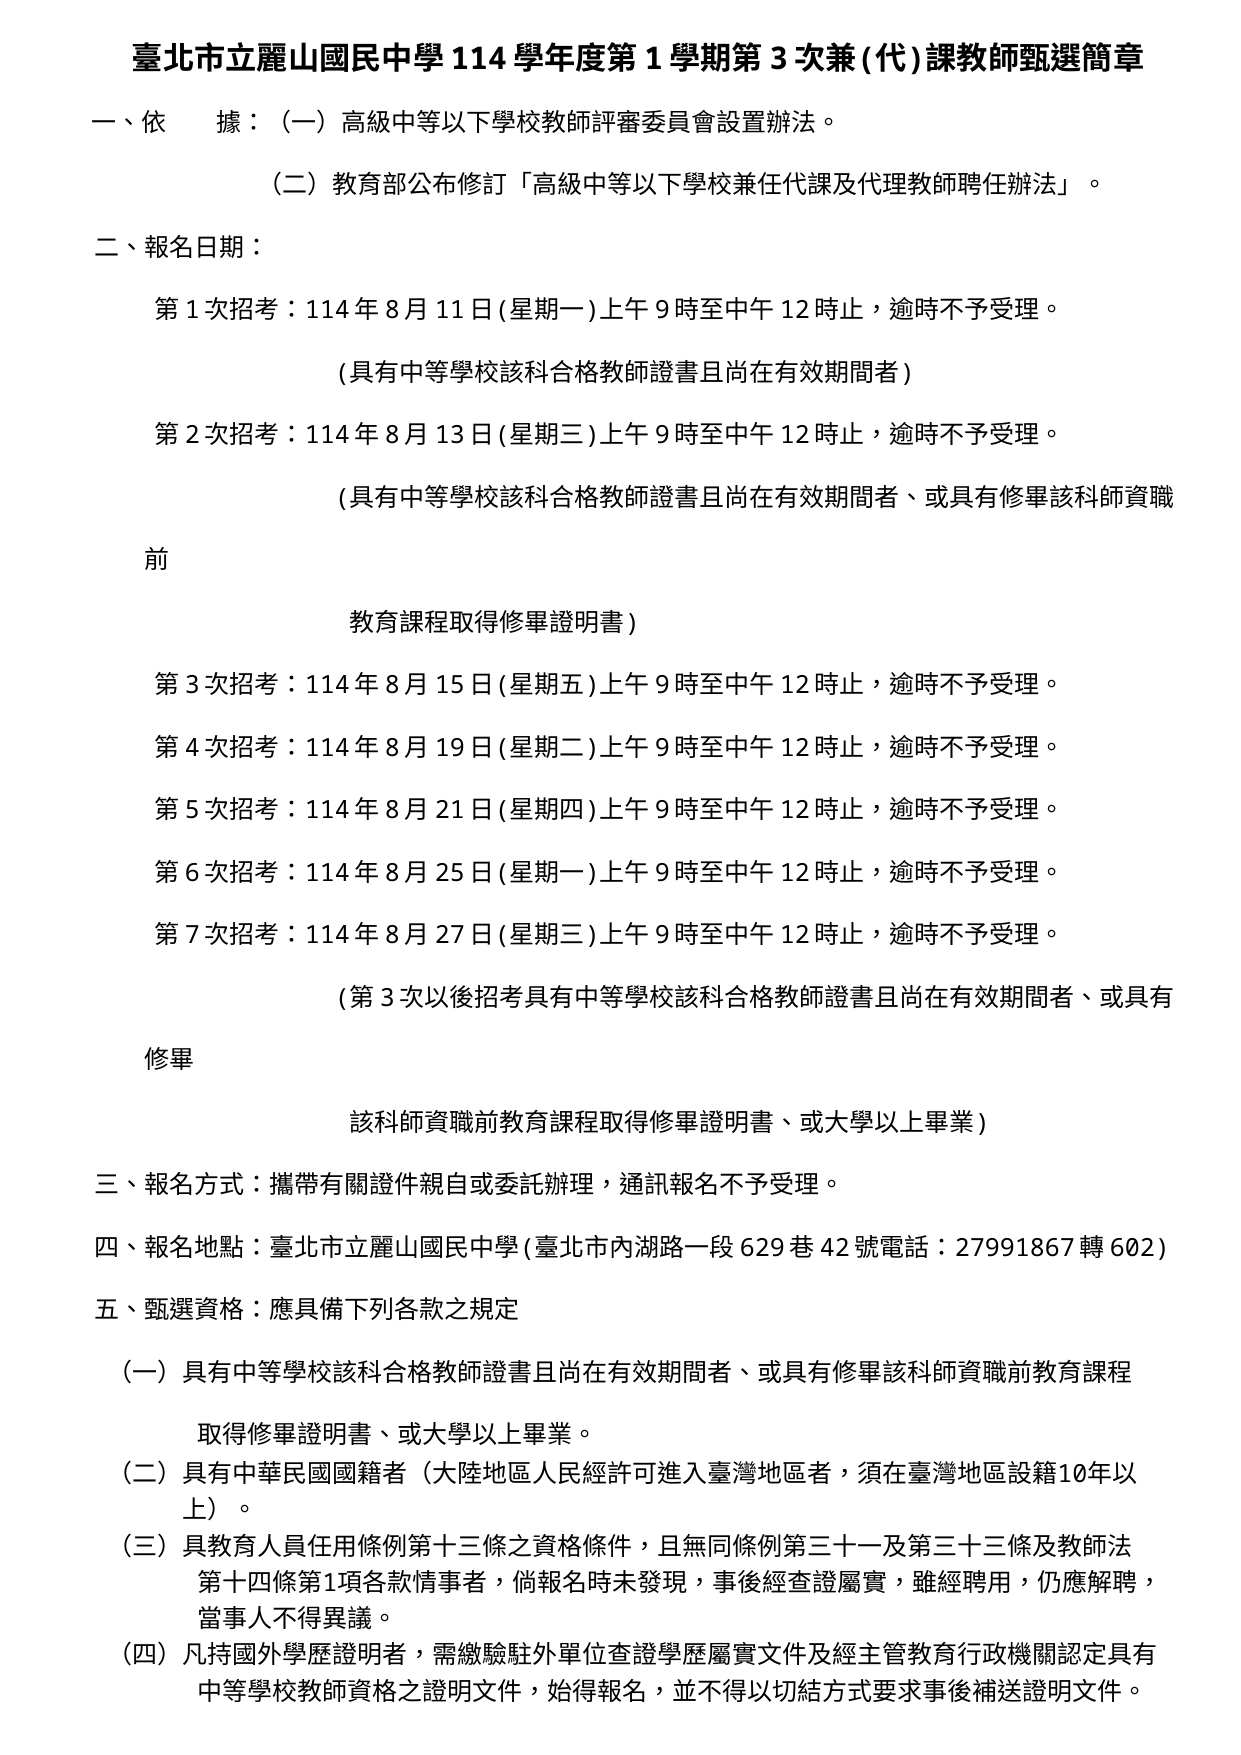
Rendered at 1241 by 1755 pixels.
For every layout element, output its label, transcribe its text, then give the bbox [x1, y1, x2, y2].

text （三）具教育人員任用條例第十三條之資格條件，且無同條例第三十一及第三十三條及教師法 [107, 1526, 1181, 1562]
text 第4次招考：114年8月19日(星期二)上午9時至中午12時止，逾時不予受理。 [94, 704, 1181, 766]
text (具有中等學校該科合格教師證書且尚在有效期間者、或具有修畢該科師資職前 [94, 454, 1181, 579]
text 三、報名方式：攜帶有關證件親自或委託辦理，通訊報名不予受理。 [94, 1141, 1181, 1204]
text (第3次以後招考具有中等學校該科合格教師證書且尚在有效期間者、或具有修畢 [94, 954, 1181, 1079]
text 該科師資職前教育課程取得修畢證明書、或大學以上畢業) [94, 1079, 1181, 1141]
text 第1次招考：114年8月11日(星期一)上午9時至中午12時止，逾時不予受理。 [94, 266, 1181, 329]
text 第十四條第1項各款情事者，倘報名時未發現，事後經查證屬實，雖經聘用，仍應解聘， [107, 1562, 1181, 1599]
text （二）具有中華民國國籍者（大陸地區人民經許可進入臺灣地區者，須在臺灣地區設籍10年以上）。 [107, 1454, 1181, 1526]
text 第7次招考：114年8月27日(星期三)上午9時至中午12時止，逾時不予受理。 [94, 891, 1181, 954]
text 一、依 據：（一）高級中等以下學校教師評審委員會設置辦法。 [92, 79, 1181, 141]
text 教育課程取得修畢證明書) [94, 579, 1181, 641]
text 第5次招考：114年8月21日(星期四)上午9時至中午12時止，逾時不予受理。 [94, 766, 1181, 829]
text 第3次招考：114年8月15日(星期五)上午9時至中午12時止，逾時不予受理。 [94, 641, 1181, 704]
text 中等學校教師資格之證明文件，始得報名，並不得以切結方式要求事後補送證明文件。 [107, 1671, 1181, 1707]
text 第6次招考：114年8月25日(星期一)上午9時至中午12時止，逾時不予受理。 [94, 829, 1181, 891]
text （四）凡持國外學歷證明者，需繳驗駐外單位查證學歷屬實文件及經主管教育行政機關認定具有 [107, 1635, 1181, 1671]
text 當事人不得異議。 [107, 1599, 1181, 1635]
text 取得修畢證明書、或大學以上畢業。 [107, 1391, 1181, 1454]
text 臺北市立麗山國民中學114學年度第1學期第3次兼(代)課教師甄選簡章 [94, 33, 1181, 79]
text 四、報名地點：臺北市立麗山國民中學(臺北市內湖路一段629巷42號電話：27991867轉602) [94, 1204, 1181, 1266]
text 第2次招考：114年8月13日(星期三)上午9時至中午12時止，逾時不予受理。 [94, 391, 1181, 454]
text （二）教育部公布修訂「高級中等以下學校兼任代課及代理教師聘任辦法」。 [94, 141, 1181, 204]
text 二、報名日期： [94, 204, 1181, 266]
text (具有中等學校該科合格教師證書且尚在有效期間者) [94, 329, 1181, 391]
text 五、甄選資格：應具備下列各款之規定 [94, 1266, 1181, 1329]
text （一）具有中等學校該科合格教師證書且尚在有效期間者、或具有修畢該科師資職前教育課程 [107, 1329, 1181, 1391]
